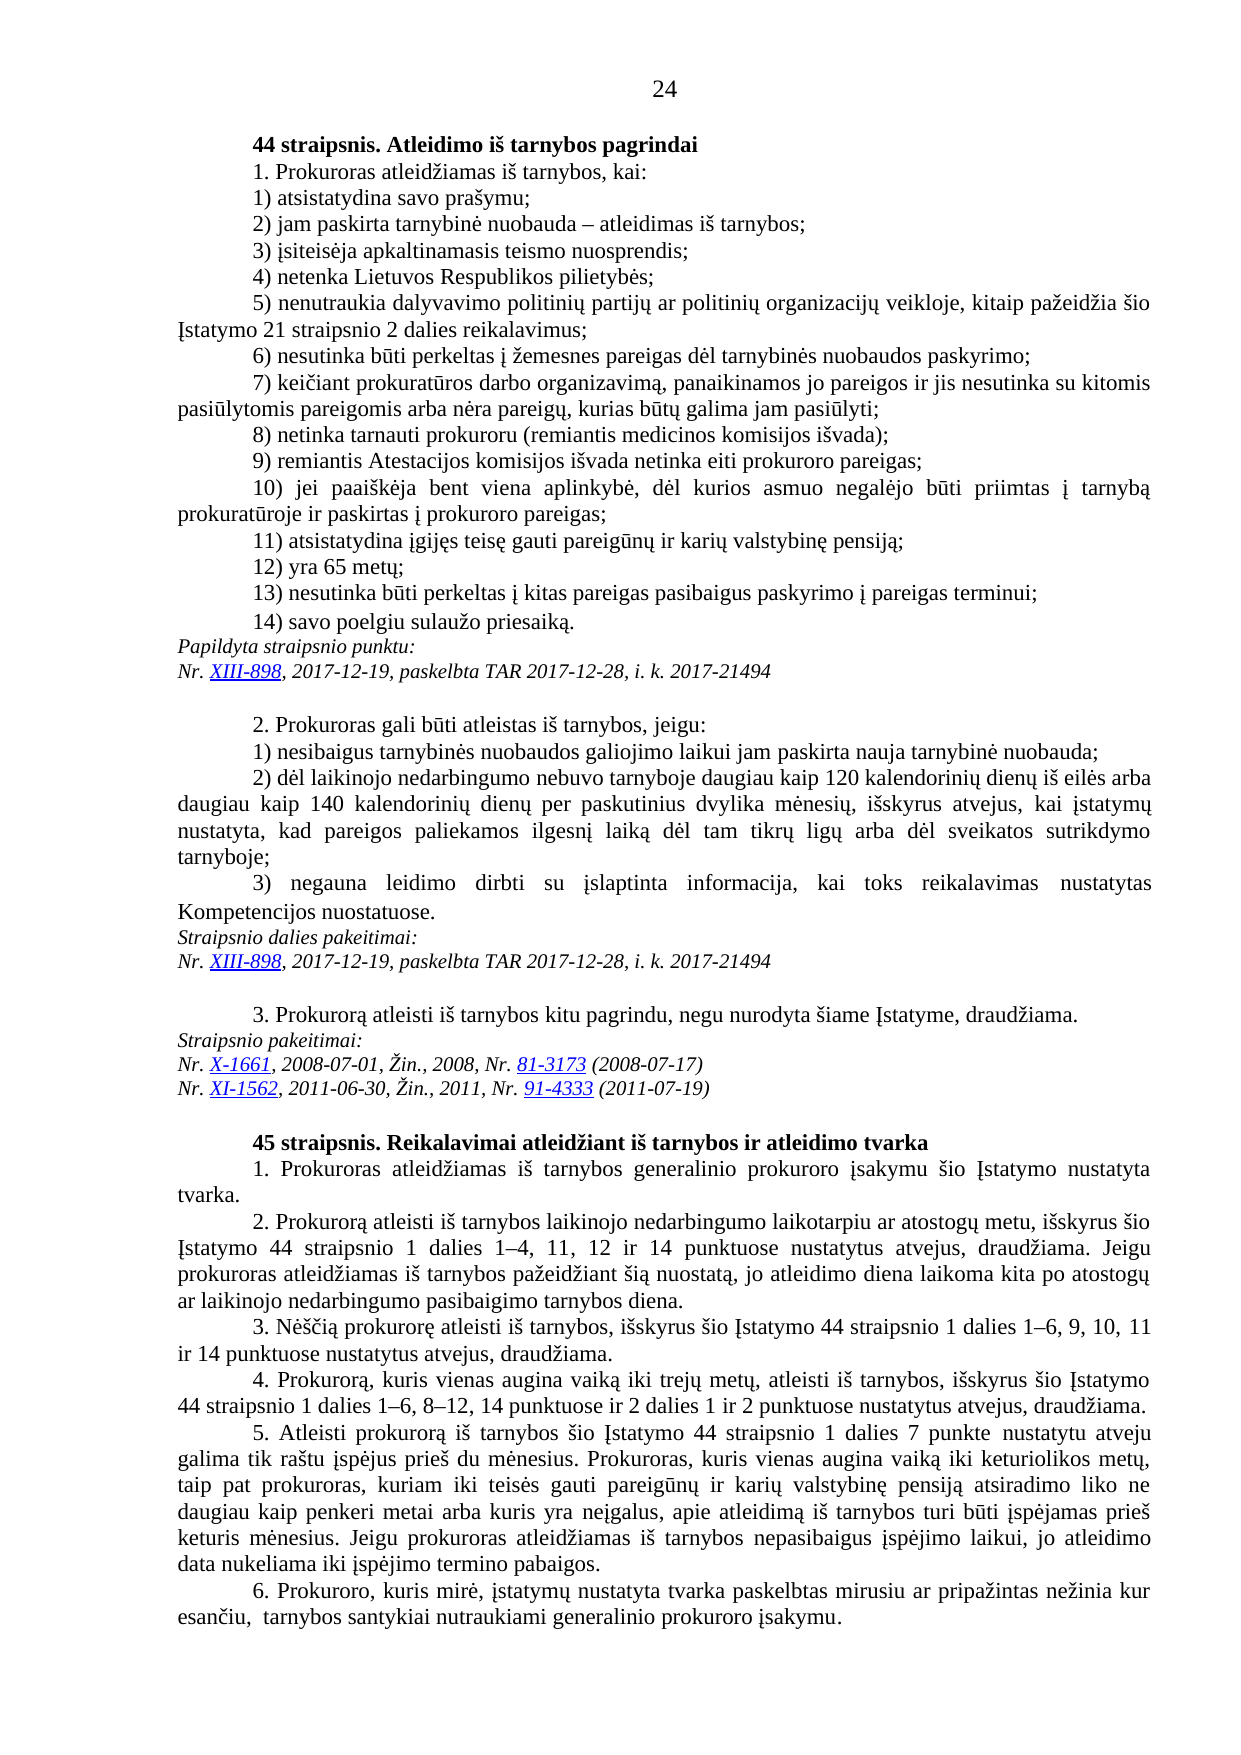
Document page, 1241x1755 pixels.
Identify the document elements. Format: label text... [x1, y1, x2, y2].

text 1. Prokuroras atleidžiamas iš tarnybos, kai: [177, 158, 1152, 184]
text 6) nesutinka būti perkeltas į žemesnes pareigas dėl tarnybinės nuobaudos paskyrimo; [177, 342, 1152, 368]
text 5) nenutraukia dalyvavimo politinių partijų ar politinių organizacijų veikloje, kitaip pažeidžia šio Įstatymo 21 straipsnio 2 dalies reikalavimus; [177, 289, 1152, 342]
text 4. Prokurorą, kuris vienas augina vaiką iki trejų metų, atleisti iš tarnybos, išskyrus šio Įstatymo 44 straipsnio 1 dalies 1–6, 8–12, 14 punktuose ir 2 dalies 1 ir 2 punktuose nustatytus atvejus, draudžiama. [177, 1366, 1152, 1419]
text Nr. XIII-898, 2017-12-19, paskelbta TAR 2017-12-28, i. k. 2017-21494 [177, 658, 1152, 683]
text 8) netinka tarnauti prokuroru (remiantis medicinos komisijos išvada); [177, 421, 1152, 448]
text Nr. X-1661, 2008-07-01, Žin., 2008, Nr. 81-3173 (2008-07-17) [177, 1052, 1152, 1076]
text 9) remiantis Atestacijos komisijos išvada netinka eiti prokuroro pareigas; [177, 448, 1152, 474]
text 3. Nėščią prokurorę atleisti iš tarnybos, išskyrus šio Įstatymo 44 straipsnio 1 dalies 1–6, 9, 10, 11 ir 14 punktuose nustatytus atvejus, draudžiama. [177, 1313, 1152, 1366]
text 1. Prokuroras atleidžiamas iš tarnybos generalinio prokuroro įsakymu šio Įstatymo nustatyta tvarka. [177, 1155, 1152, 1208]
text 7) keičiant prokuratūros darbo organizavimą, panaikinamos jo pareigos ir jis nesutinka su kitomis pasiūlytomis pareigomis arba nėra pareigų, kurias būtų galima jam pasiūlyti; [177, 368, 1152, 421]
text 11) atsistatydina įgijęs teisę gauti pareigūnų ir karių valstybinę pensiją; [177, 527, 1152, 553]
text 13) nesutinka būti perkeltas į kitas pareigas pasibaigus paskyrimo į pareigas terminui; [177, 579, 1152, 606]
text 2. Prokurorą atleisti iš tarnybos laikinojo nedarbingumo laikotarpiu ar atostogų metu, išskyrus šio Įstatymo 44 straipsnio 1 dalies 1–4, 11, 12 ir 14 punktuose nustatytus atvejus, draudžiama. Jeigu prokuroras atleidžiamas iš tarnybos pažeidžiant šią nuostatą, jo atleidimo diena laikoma kita po atostogų ar laikinojo nedarbingumo pasibaigimo tarnybos diena. [177, 1208, 1152, 1313]
text 10) jei paaiškėja bent viena aplinkybė, dėl kurios asmuo negalėjo būti priimtas į tarnybą prokuratūroje ir paskirtas į prokuroro pareigas; [177, 474, 1152, 527]
text 2) jam paskirta tarnybinė nuobauda – atleidimas iš tarnybos; [177, 210, 1152, 237]
text 1) atsistatydina savo prašymu; [177, 184, 1152, 210]
text Straipsnio dalies pakeitimai: [177, 924, 1152, 949]
text 6. Prokuroro, kuris mirė, įstatymų nustatyta tvarka paskelbtas mirusiu ar pripažintas nežinia kur esančiu, tarnybos santykiai nutraukiami generalinio prokuroro įsakymu. [177, 1577, 1152, 1629]
text 2. Prokuroras gali būti atleistas iš tarnybos, jeigu: [177, 711, 1152, 738]
text 14) savo poelgiu sulaužo priesaiką. [177, 606, 1152, 634]
text Straipsnio pakeitimai: [177, 1028, 1152, 1052]
text 45 straipsnis. Reikalavimai atleidžiant iš tarnybos ir atleidimo tvarka [177, 1129, 1152, 1155]
text 3. Prokurorą atleisti iš tarnybos kitu pagrindu, negu nurodyta šiame Įstatyme, draudžiama. [177, 1001, 1152, 1028]
text 12) yra 65 metų; [177, 553, 1152, 579]
text Nr. XI-1562, 2011-06-30, Žin., 2011, Nr. 91-4333 (2011-07-19) [177, 1076, 1152, 1100]
text Papildyta straipsnio punktu: [177, 634, 1152, 658]
text 4) netenka Lietuvos Respublikos pilietybės; [177, 263, 1152, 289]
text Nr. XIII-898, 2017-12-19, paskelbta TAR 2017-12-28, i. k. 2017-21494 [177, 949, 1152, 973]
text 3) negauna leidimo dirbti su įslaptinta informacija, kai toks reikalavimas nustatytas Kompetencijos nuostatuose. [177, 869, 1152, 924]
text 3) įsiteisėja apkaltinamasis teismo nuosprendis; [177, 237, 1152, 263]
text 5. Atleisti prokurorą iš tarnybos šio Įstatymo 44 straipsnio 1 dalies 7 punkte nustatytu atveju galima tik raštu įspėjus prieš du mėnesius. Prokuroras, kuris vienas augina vaiką iki keturiolikos metų, taip pat prokuroras, kuriam iki teisės gauti pareigūnų ir karių valstybinę pensiją atsiradimo liko ne daugiau kaip penkeri metai arba kuris yra neįgalus, apie atleidimą iš tarnybos turi būti įspėjamas prieš keturis mėnesius. Jeigu prokuroras atleidžiamas iš tarnybos nepasibaigus įspėjimo laikui, jo atleidimo data nukeliama iki įspėjimo termino pabaigos. [177, 1419, 1152, 1577]
text 1) nesibaigus tarnybinės nuobaudos galiojimo laikui jam paskirta nauja tarnybinė nuobauda; [177, 738, 1152, 764]
subtitle 44 straipsnis. Atleidimo iš tarnybos pagrindai [177, 131, 1152, 158]
text 2) dėl laikinojo nedarbingumo nebuvo tarnyboje daugiau kaip 120 kalendorinių dienų iš eilės arba daugiau kaip 140 kalendorinių dienų per paskutinius dvylika mėnesių, išskyrus atvejus, kai įstatymų nustatyta, kad pareigos paliekamos ilgesnį laiką dėl tam tikrų ligų arba dėl sveikatos sutrikdymo tarnyboje; [177, 764, 1152, 869]
